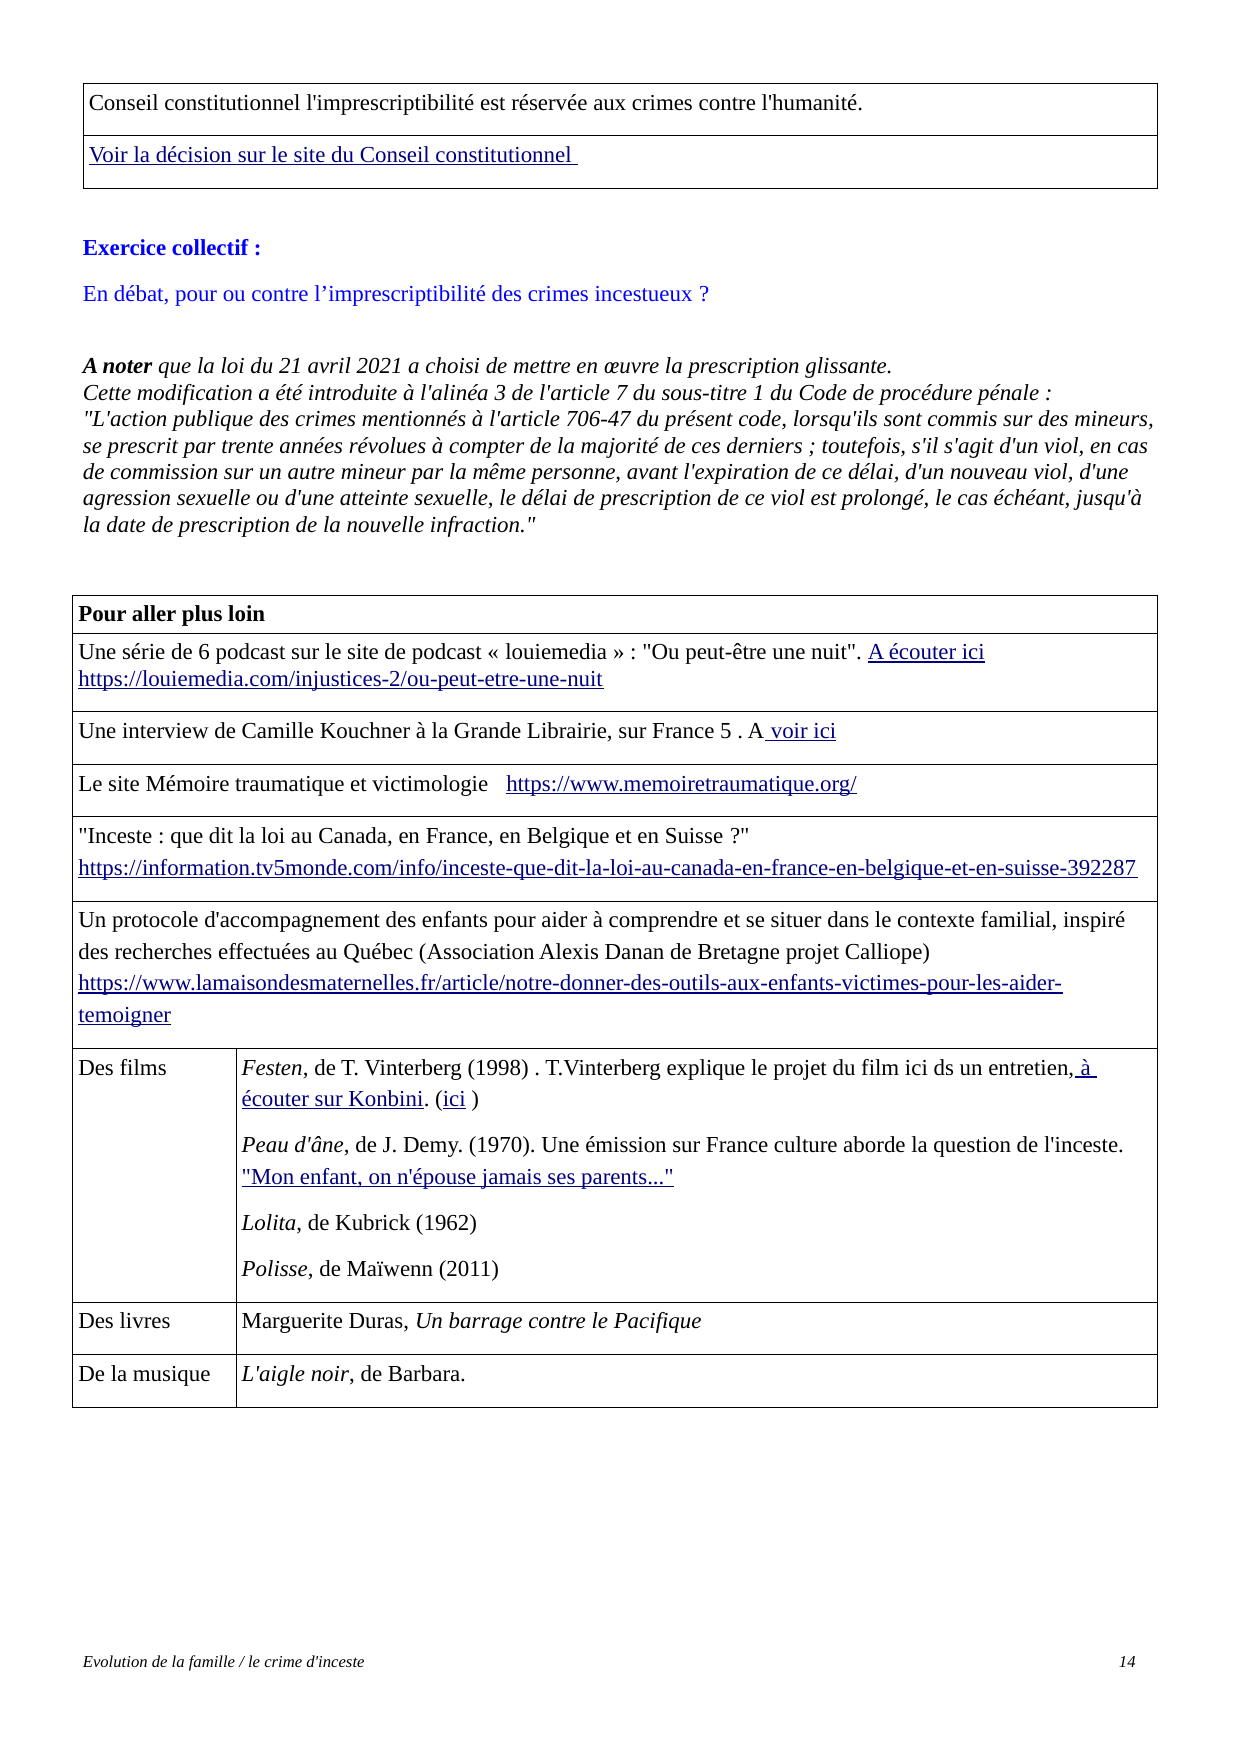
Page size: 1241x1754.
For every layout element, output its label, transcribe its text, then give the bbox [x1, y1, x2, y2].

table_cell Voir la décision sur le site du Conseil constitutionnel [84, 136, 1157, 188]
table_cell Des livres [73, 1303, 236, 1354]
text Cette modification a été introduite à l'alinéa 3 de l'article 7 du sous-titre 1 du Code de procédure pénale : [83, 379, 1157, 405]
text En débat, pour ou contre l’imprescriptibilité des crimes incestueux ? [83, 280, 1157, 306]
text A noter que la loi du 21 avril 2021 a choisi de mettre en œuvre la prescription glissante. [83, 353, 1157, 379]
table_header Pour aller plus loin [73, 596, 1157, 633]
table_cell Conseil constitutionnel l'imprescriptibilité est réservée aux crimes contre l'humanité. [84, 84, 1157, 135]
text Exercice collectif : [83, 234, 1157, 260]
table_cell Le site Mémoire traumatique et victimologie https://www.memoiretraumatique.org/ [73, 765, 1157, 816]
text "L'action publique des crimes mentionnés à l'article 706-47 du présent code, lorsqu'ils sont commis sur des mineurs, se prescrit par trente années révolues à compter de la majorité de ces derniers ; toutefois, s'il s'agit d'un viol, en cas de commission sur un autre mineur par la même personne, avant l'expiration de ce délai, d'un nouveau viol, d'une agression sexuelle ou d'une atteinte sexuelle, le délai de prescription de ce viol est prolongé, le cas échéant, jusqu'à la date de prescription de la nouvelle infraction." [83, 405, 1157, 537]
table_cell Une série de 6 podcast sur le site de podcast « louiemedia » : "Ou peut-être une nuit". A écouter ici https://louiemedia.com/injustices-2/ou-peut-etre-une-nuit [73, 634, 1157, 711]
table_cell Un protocole d'accompagnement des enfants pour aider à comprendre et se situer dans le contexte familial, inspiré des recherches effectuées au Québec (Association Alexis Danan de Bretagne projet Calliope) https://www.lamaisondesmaternelles.fr/article/notre-donner-des-outils-aux-enfants-victimes-pour-les-aider-temoigner [73, 902, 1157, 1048]
table_cell Des films [73, 1049, 236, 1302]
table_cell Marguerite Duras, Un barrage contre le Pacifique [237, 1303, 1157, 1354]
table_cell "Inceste : que dit la loi au Canada, en France, en Belgique et en Suisse ?" https://information.tv5monde.com/info/inceste-que-dit-la-loi-au-canada-en-france-en-belgique-et-en-suisse-392287 [73, 817, 1157, 901]
table_cell Une interview de Camille Kouchner à la Grande Librairie, sur France 5 . A voir ici [73, 712, 1157, 764]
table_cell L'aigle noir, de Barbara. [237, 1355, 1157, 1407]
table_cell De la musique [73, 1355, 236, 1407]
table_cell Festen, de T. Vinterberg (1998) . T.Vinterberg explique le projet du film ici ds un entretien, à écouter sur Konbini. (ici ) Peau d'âne, de J. Demy. (1970). Une émission sur France culture aborde la question de l'inceste. "Mon enfant, on n'épouse jamais ses parents..." Lolita, de Kubrick (1962) Polisse, de Maïwenn (2011) [237, 1049, 1157, 1302]
